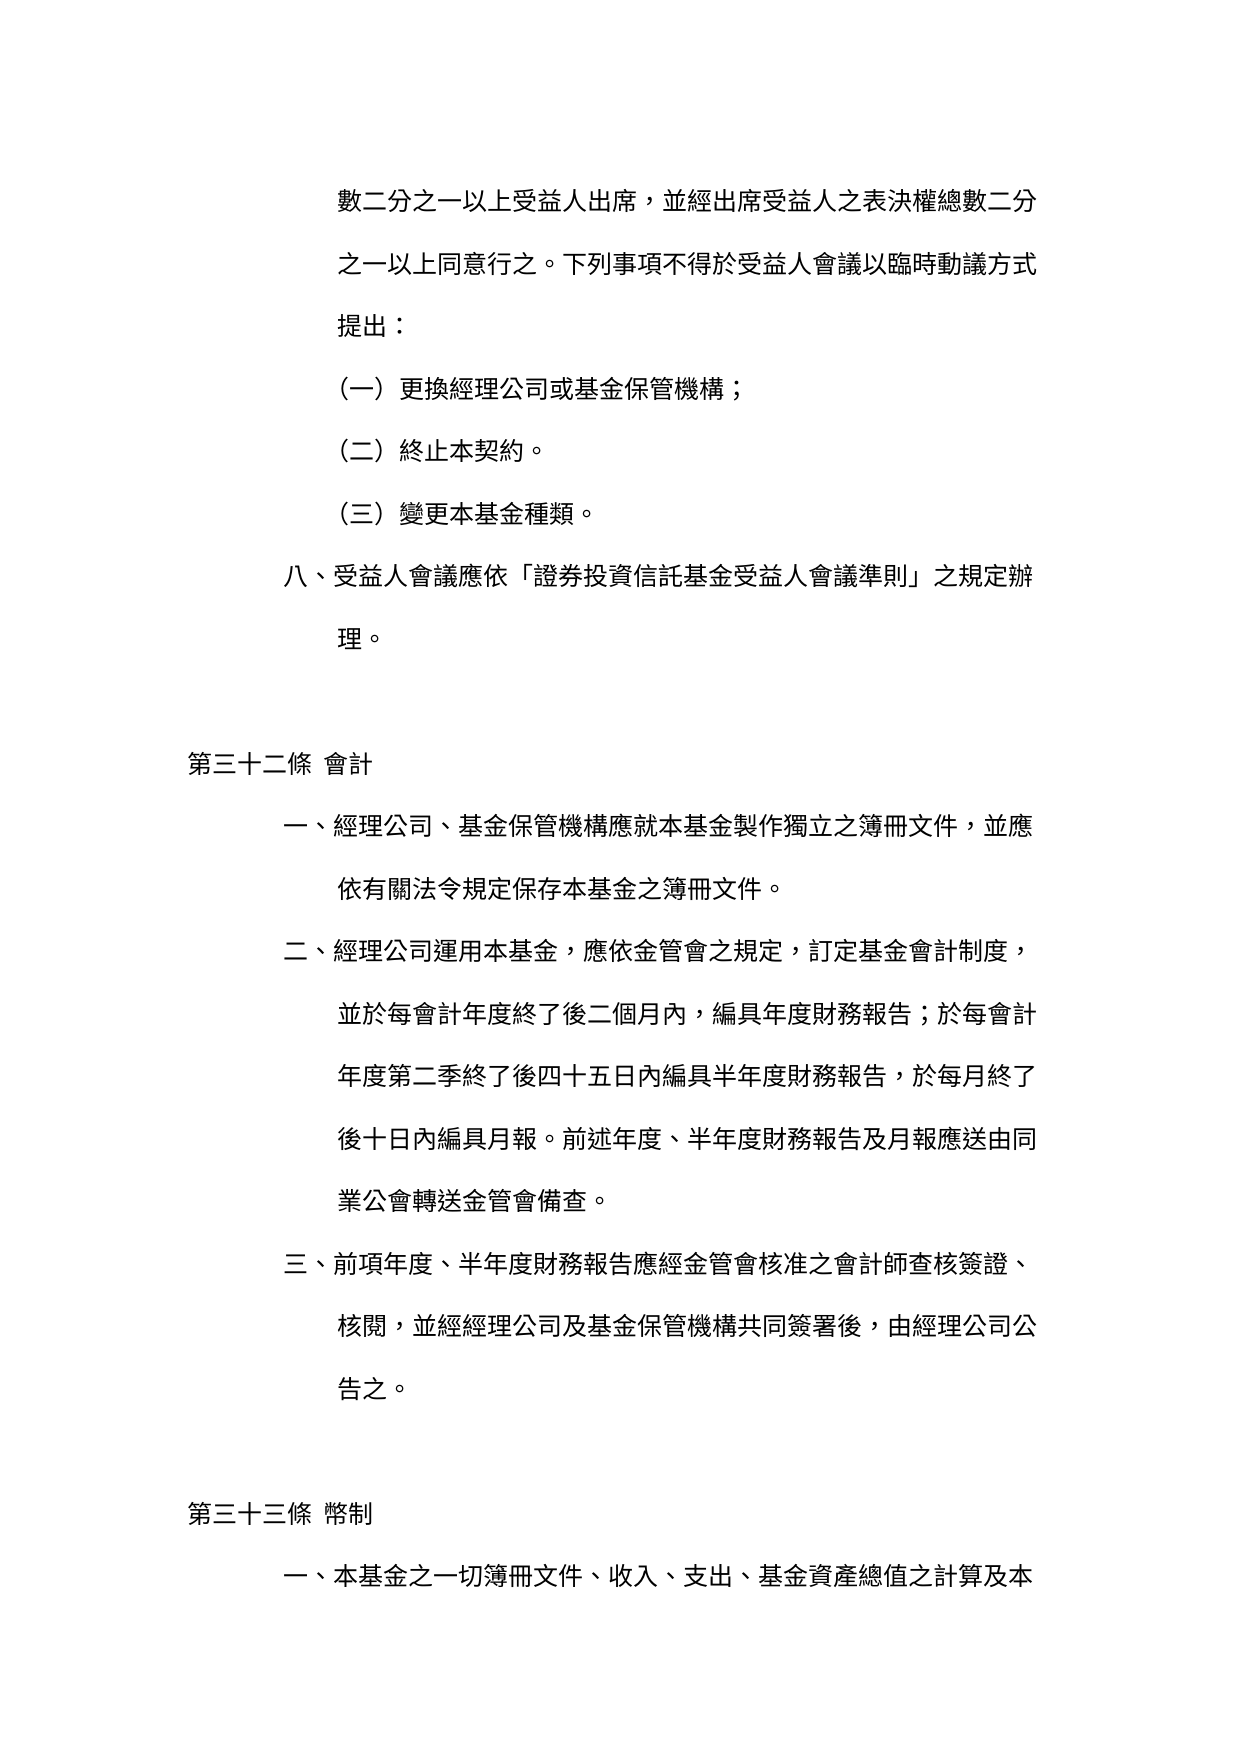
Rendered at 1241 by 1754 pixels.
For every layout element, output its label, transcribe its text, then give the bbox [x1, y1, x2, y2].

text （一）更換經理公司或基金保管機構； [324, 346, 1053, 408]
text 一、本基金之一切簿冊文件、收入、支出、基金資產總值之計算及本 [284, 1533, 1053, 1596]
text 三、前項年度、半年度財務報告應經金管會核准之會計師查核簽證、核閱，並經經理公司及基金保管機構共同簽署後，由經理公司公告之。 [284, 1221, 1053, 1408]
text 一、經理公司、基金保管機構應就本基金製作獨立之簿冊文件，並應依有關法令規定保存本基金之簿冊文件。 [284, 783, 1053, 908]
text 第三十二條 會計 [187, 721, 1053, 783]
text 二、經理公司運用本基金，應依金管會之規定，訂定基金會計制度，並於每會計年度終了後二個月內，編具年度財務報告；於每會計年度第二季終了後四十五日內編具半年度財務報告，於每月終了後十日內編具月報。前述年度、半年度財務報告及月報應送由同業公會轉送金管會備查。 [284, 908, 1053, 1221]
text 八、受益人會議應依「證券投資信託基金受益人會議準則」之規定辦理。 [284, 533, 1053, 658]
text （二）終止本契約。 [324, 408, 1053, 471]
text 數二分之一以上受益人出席，並經出席受益人之表決權總數二分之一以上同意行之。下列事項不得於受益人會議以臨時動議方式提出： [284, 158, 1053, 346]
text （三）變更本基金種類。 [324, 471, 1053, 533]
text 第三十三條 幣制 [187, 1471, 1053, 1533]
